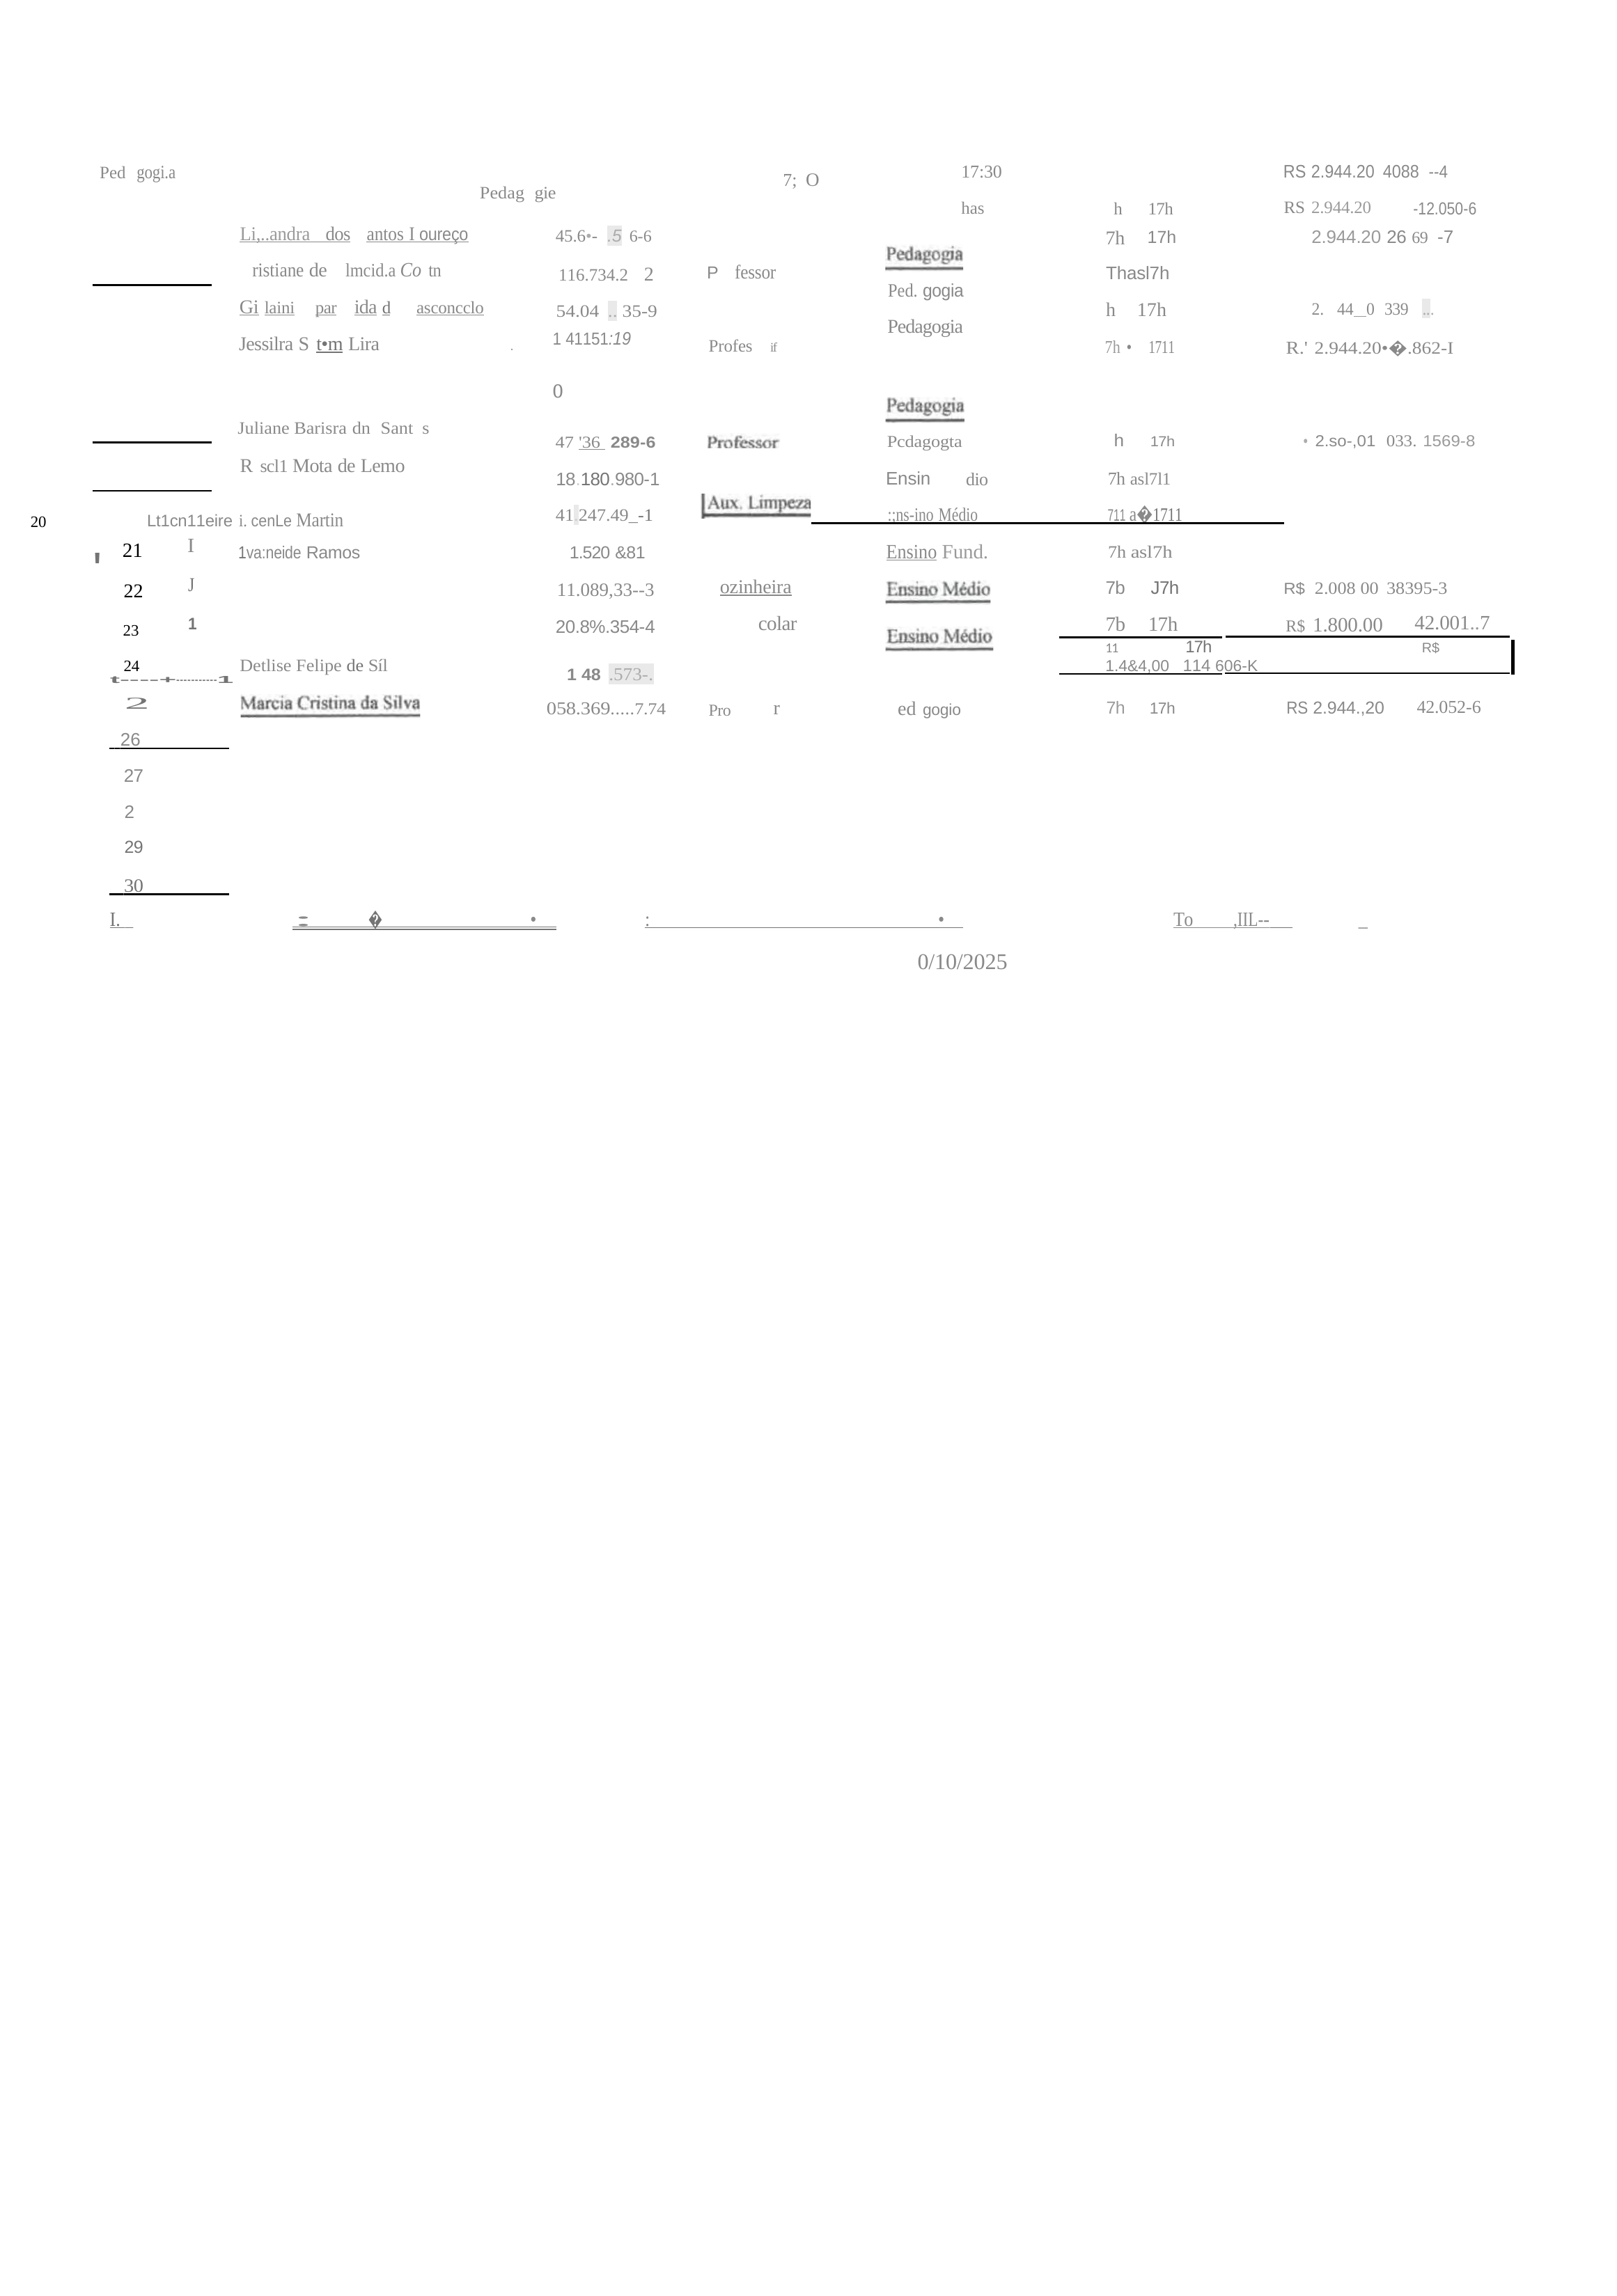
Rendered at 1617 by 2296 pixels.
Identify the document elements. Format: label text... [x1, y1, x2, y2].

text I. : � • : • To ,IIL-- _ [109, 907, 1514, 930]
list Detlise Felipe de Síl [123, 656, 423, 675]
text 7h 17h RS 2.944.,20 42.052-6 [1106, 696, 1514, 718]
text 116.734.2 2 [558, 262, 669, 285]
text Ensino Fund. [886, 540, 997, 563]
text 1.520 &81 [570, 542, 659, 562]
text Ped. gogia [888, 279, 964, 301]
text 7b J7h [1105, 577, 1180, 598]
subtitle Ensin dio [886, 468, 990, 489]
text 7h 17h Thasl7h h 17h [1105, 226, 1176, 320]
text 0/10/2025 [411, 948, 1514, 974]
text 20.8%.354-4 [556, 616, 659, 637]
text Pro r [708, 697, 782, 720]
text R$ 2.008 00 38395-3 [1283, 578, 1514, 598]
text P fessor [707, 260, 777, 283]
text Gi laini par ida d asconcclo [239, 294, 514, 317]
text 45.6•- .5 6-6 [556, 226, 669, 246]
text Pcdagogta [886, 432, 990, 451]
list J [123, 573, 198, 601]
text 2 [124, 801, 423, 822]
text 058.369 7.74 [546, 698, 669, 718]
list I [123, 536, 198, 563]
subtitle colar [758, 611, 798, 634]
text :;ns-ino Médio 711 a�1711 [811, 502, 1514, 526]
subtitle Pedagogia [887, 315, 964, 337]
text Pedag gie [480, 182, 655, 203]
text 18.180.980-1 [438, 469, 778, 489]
text Profes if [708, 336, 777, 356]
text ed gogio [898, 697, 997, 719]
text 7h asl7l1 [1108, 468, 1514, 489]
text R scl1 Mota de Lemo [240, 454, 430, 476]
text 2 [124, 693, 423, 713]
list 1 [123, 614, 198, 640]
text h 17h • 2.so-,01 033. 1569-8 [1114, 430, 1514, 450]
text 7h asl7h [1108, 542, 1180, 561]
subtitle 27 [109, 749, 229, 786]
text 1 41151:19 o [552, 328, 669, 404]
text R.' 2.944.20•�.862-I [1286, 337, 1514, 358]
text 30 [109, 874, 423, 896]
text 47 '36 289-6 [436, 432, 776, 452]
subtitle 26 [109, 729, 229, 748]
text 29 [124, 837, 423, 857]
text 1 48 .573-. [567, 663, 669, 684]
text has 17b RS 2.944.20 4088 --4 [1114, 161, 1514, 182]
text Ped gogi.a [100, 161, 469, 182]
text 2.944.20 26 69 -7 [1311, 226, 1514, 247]
text t----+ 1 [110, 675, 423, 685]
text ozinheira [720, 575, 798, 597]
text 1va:neide Ramos [238, 542, 361, 563]
subtitle 7b 17h [1105, 612, 1180, 636]
text 54.04 .. 35-9 [556, 301, 669, 321]
list ' Lt1cn11eire i. cenLe Martin [30, 494, 439, 536]
subtitle 7; O 17:30 [783, 168, 875, 212]
subtitle 7h • 1711 [1104, 336, 1176, 357]
text Juliane Barisra dn Sant s [237, 418, 430, 438]
text 2. 44 0 339 ... [1311, 299, 1514, 318]
text 41.247.49_-1 [556, 505, 659, 525]
text Li,..andra dos antos I oureço [240, 222, 514, 244]
text ristiane de lmcid.a Co tn [252, 258, 514, 281]
subtitle Jessilra S t•m Lira . [239, 332, 514, 354]
text 11.089,33--3 [556, 579, 659, 600]
text h 17h RS 2.944.20 -12.050-6 [1114, 197, 1514, 218]
text R$ 1.800.00 42.001..7 [1286, 611, 1514, 636]
